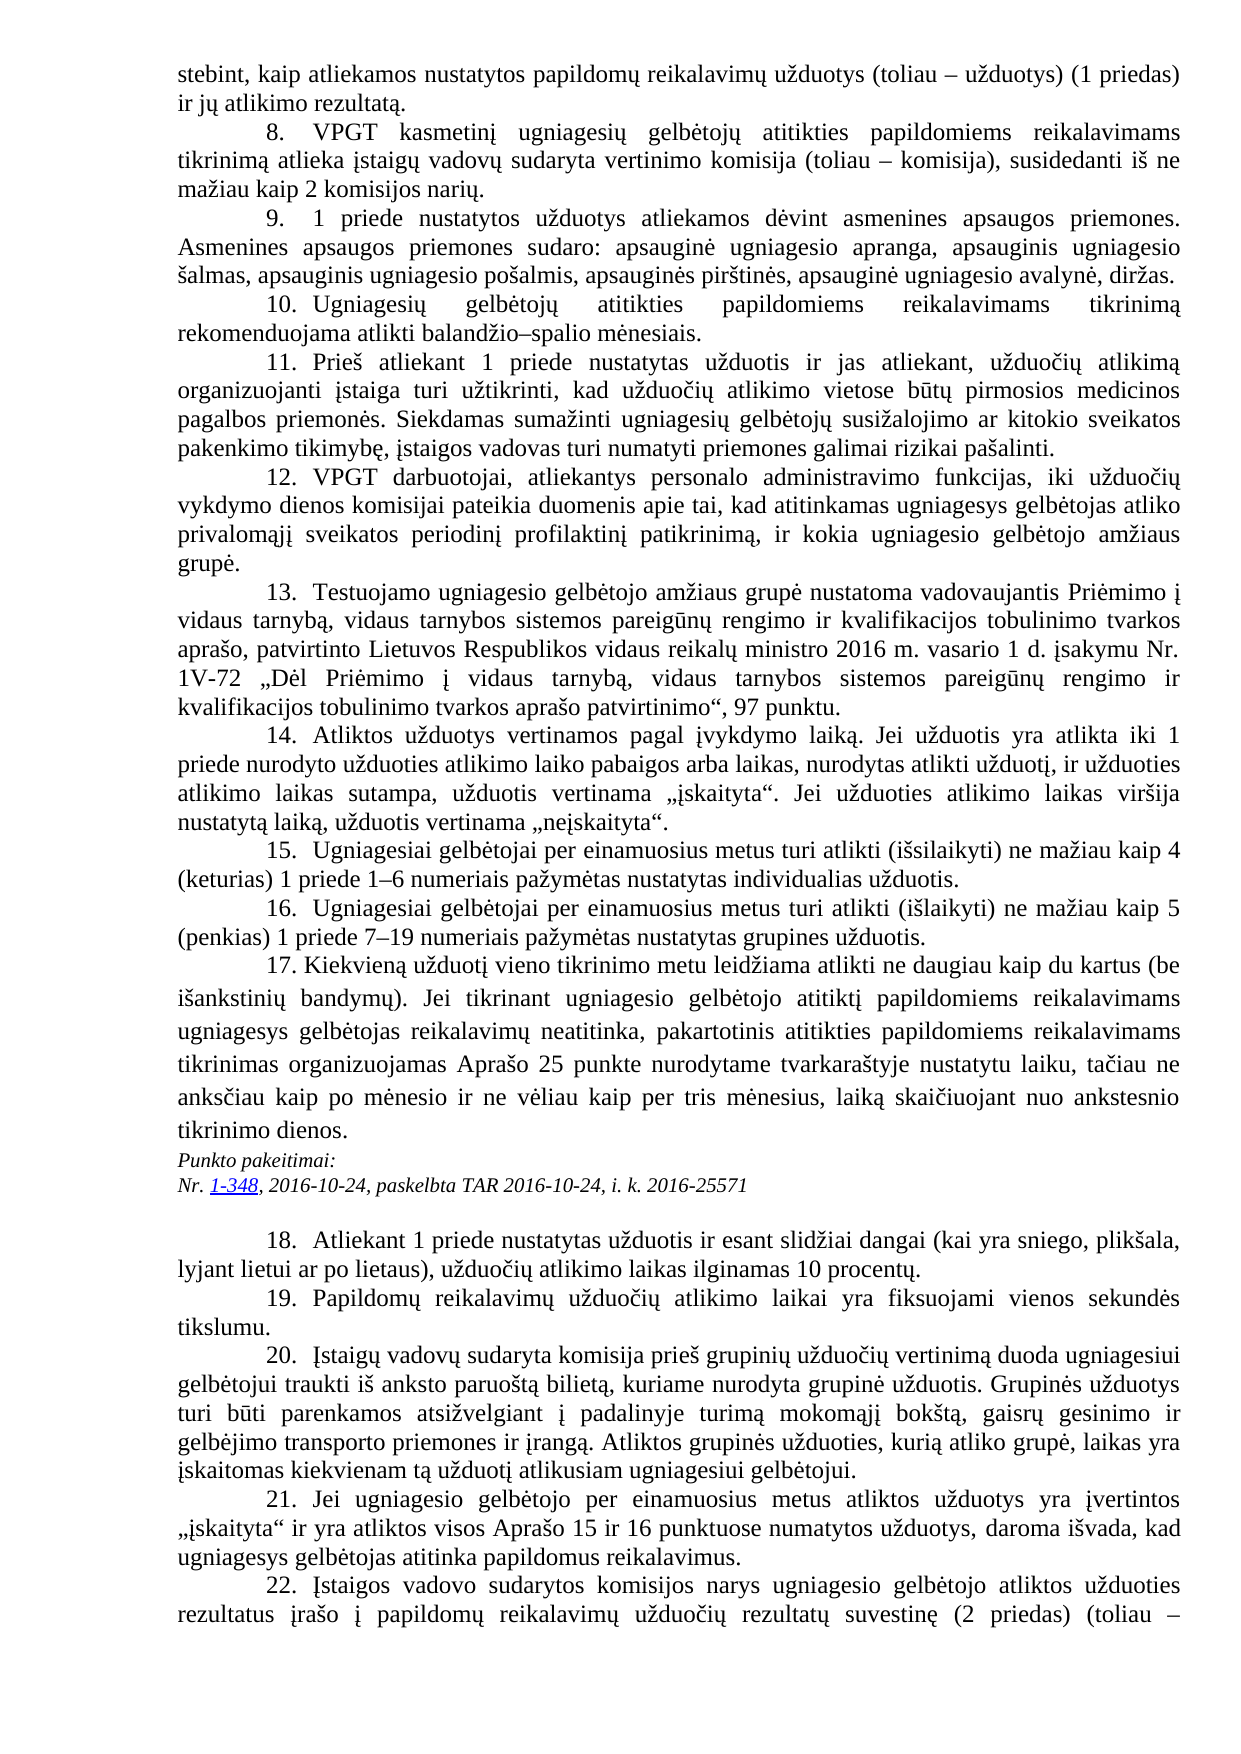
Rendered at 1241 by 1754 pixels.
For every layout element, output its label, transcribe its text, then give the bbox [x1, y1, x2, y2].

text 13. Testuojamo ugniagesio gelbėtojo amžiaus grupė nustatoma vadovaujantis Priėmimo į vidaus tarnybą, vidaus tarnybos sistemos pareigūnų rengimo ir kvalifikacijos tobulinimo tvarkos aprašo, patvirtinto Lietuvos Respublikos vidaus reikalų ministro 2016 m. vasario 1 d. įsakymu Nr. 1V-72 „Dėl Priėmimo į vidaus tarnybą, vidaus tarnybos sistemos pareigūnų rengimo ir kvalifikacijos tobulinimo tvarkos aprašo patvirtinimo“, 97 punktu. [177, 577, 1181, 720]
text 14. Atliktos užduotys vertinamos pagal įvykdymo laiką. Jei užduotis yra atlikta iki 1 priede nurodyto užduoties atlikimo laiko pabaigos arba laikas, nurodytas atlikti užduotį, ir užduoties atlikimo laikas sutampa, užduotis vertinama „įskaityta“. Jei užduoties atlikimo laikas viršija nustatytą laiką, užduotis vertinama „neįskaityta“. [177, 720, 1181, 835]
text Punkto pakeitimai: [177, 1148, 1181, 1172]
text 17. Kiekvieną užduotį vieno tikrinimo metu leidžiama atlikti ne daugiau kaip du kartus (be išankstinių bandymų). Jei tikrinant ugniagesio gelbėtojo atitiktį papildomiems reikalavimams ugniagesys gelbėtojas reikalavimų neatitinka, pakartotinis atitikties papildomiems reikalavimams tikrinimas organizuojamas Aprašo 25 punkte nurodytame tvarkaraštyje nustatytu laiku, tačiau ne anksčiau kaip po mėnesio ir ne vėliau kaip per tris mėnesius, laiką skaičiuojant nuo ankstesnio tikrinimo dienos. [177, 950, 1181, 1144]
text 10. Ugniagesių gelbėtojų atitikties papildomiems reikalavimams tikrinimą rekomenduojama atlikti balandžio–spalio mėnesiais. [177, 289, 1181, 347]
text 18. Atliekant 1 priede nustatytas užduotis ir esant slidžiai dangai (kai yra sniego, plikšala, lyjant lietui ar po lietaus), užduočių atlikimo laikas ilginamas 10 procentų. [177, 1225, 1181, 1283]
text 9. 1 priede nustatytos užduotys atliekamos dėvint asmenines apsaugos priemones. Asmenines apsaugos priemones sudaro: apsauginė ugniagesio apranga, apsauginis ugniagesio šalmas, apsauginis ugniagesio pošalmis, apsauginės pirštinės, apsauginė ugniagesio avalynė, diržas. [177, 203, 1181, 289]
text 21. Jei ugniagesio gelbėtojo per einamuosius metus atliktos užduotys yra įvertintos „įskaityta“ ir yra atliktos visos Aprašo 15 ir 16 punktuose numatytos užduotys, daroma išvada, kad ugniagesys gelbėtojas atitinka papildomus reikalavimus. [177, 1484, 1181, 1570]
text 22. Įstaigos vadovo sudarytos komisijos narys ugniagesio gelbėtojo atliktos užduoties rezultatus įrašo į papildomų reikalavimų užduočių rezultatų suvestinę (2 priedas) (toliau – [177, 1570, 1181, 1628]
text Nr. 1-348, 2016-10-24, paskelbta TAR 2016-10-24, i. k. 2016-25571 [177, 1172, 1181, 1197]
text 12. VPGT darbuotojai, atliekantys personalo administravimo funkcijas, iki užduočių vykdymo dienos komisijai pateikia duomenis apie tai, kad atitinkamas ugniagesys gelbėtojas atliko privalomąjį sveikatos periodinį profilaktinį patikrinimą, ir kokia ugniagesio gelbėtojo amžiaus grupė. [177, 462, 1181, 577]
text 16. Ugniagesiai gelbėtojai per einamuosius metus turi atlikti (išlaikyti) ne mažiau kaip 5 (penkias) 1 priede 7–19 numeriais pažymėtas nustatytas grupines užduotis. [177, 893, 1181, 950]
text 19. Papildomų reikalavimų užduočių atlikimo laikai yra fiksuojami vienos sekundės tikslumu. [177, 1283, 1181, 1340]
text 8. VPGT kasmetinį ugniagesių gelbėtojų atitikties papildomiems reikalavimams tikrinimą atlieka įstaigų vadovų sudaryta vertinimo komisija (toliau – komisija), susidedanti iš ne mažiau kaip 2 komisijos narių. [177, 117, 1181, 203]
text stebint, kaip atliekamos nustatytos papildomų reikalavimų užduotys (toliau – užduotys) (1 priedas) ir jų atlikimo rezultatą. [177, 59, 1181, 117]
text 15. Ugniagesiai gelbėtojai per einamuosius metus turi atlikti (išsilaikyti) ne mažiau kaip 4 (keturias) 1 priede 1–6 numeriais pažymėtas nustatytas individualias užduotis. [177, 835, 1181, 893]
text 20. Įstaigų vadovų sudaryta komisija prieš grupinių užduočių vertinimą duoda ugniagesiui gelbėtojui traukti iš anksto paruoštą bilietą, kuriame nurodyta grupinė užduotis. Grupinės užduotys turi būti parenkamos atsižvelgiant į padalinyje turimą mokomąjį bokštą, gaisrų gesinimo ir gelbėjimo transporto priemones ir įrangą. Atliktos grupinės užduoties, kurią atliko grupė, laikas yra įskaitomas kiekvienam tą užduotį atlikusiam ugniagesiui gelbėtojui. [177, 1340, 1181, 1484]
text 11. Prieš atliekant 1 priede nustatytas užduotis ir jas atliekant, užduočių atlikimą organizuojanti įstaiga turi užtikrinti, kad užduočių atlikimo vietose būtų pirmosios medicinos pagalbos priemonės. Siekdamas sumažinti ugniagesių gelbėtojų susižalojimo ar kitokio sveikatos pakenkimo tikimybę, įstaigos vadovas turi numatyti priemones galimai rizikai pašalinti. [177, 347, 1181, 462]
